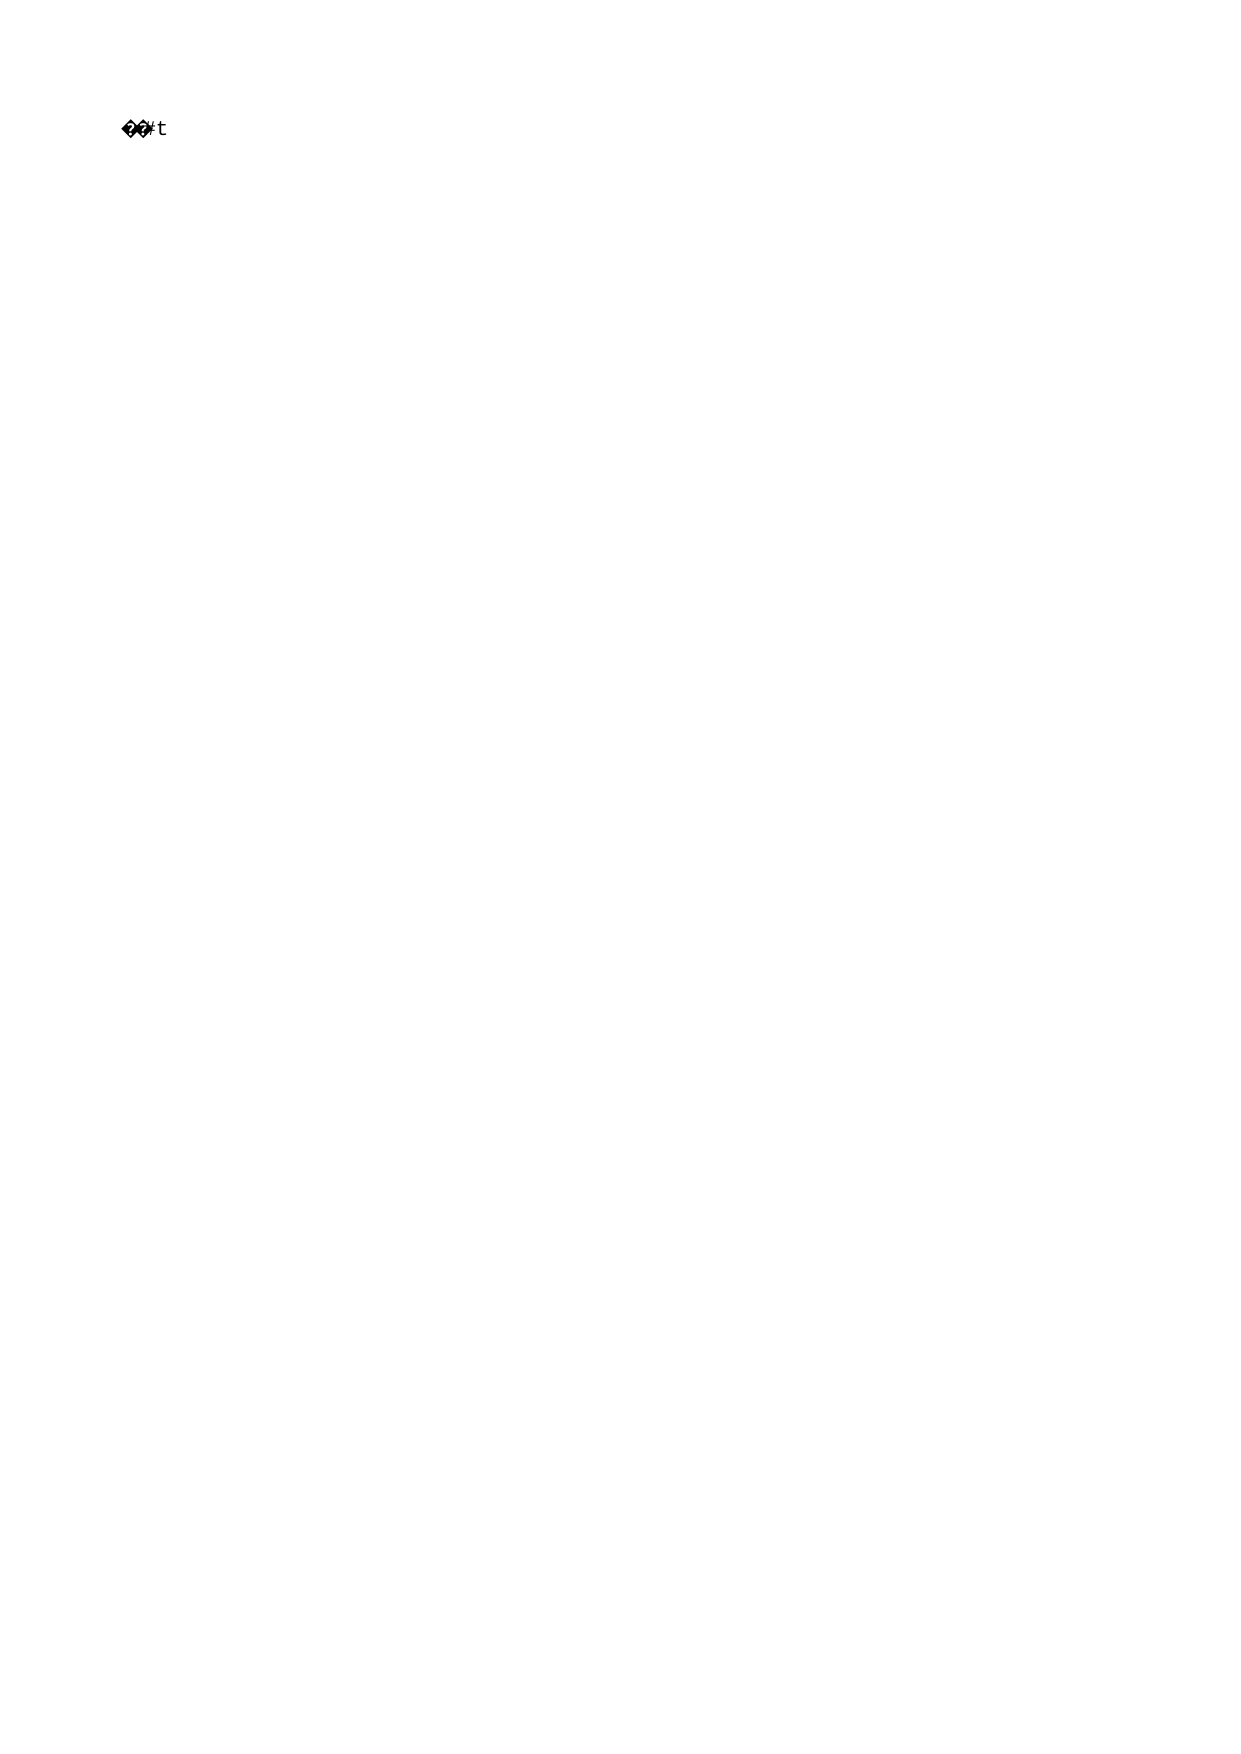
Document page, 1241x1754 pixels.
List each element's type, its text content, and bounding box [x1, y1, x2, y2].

text ��#t [118, 118, 1122, 142]
